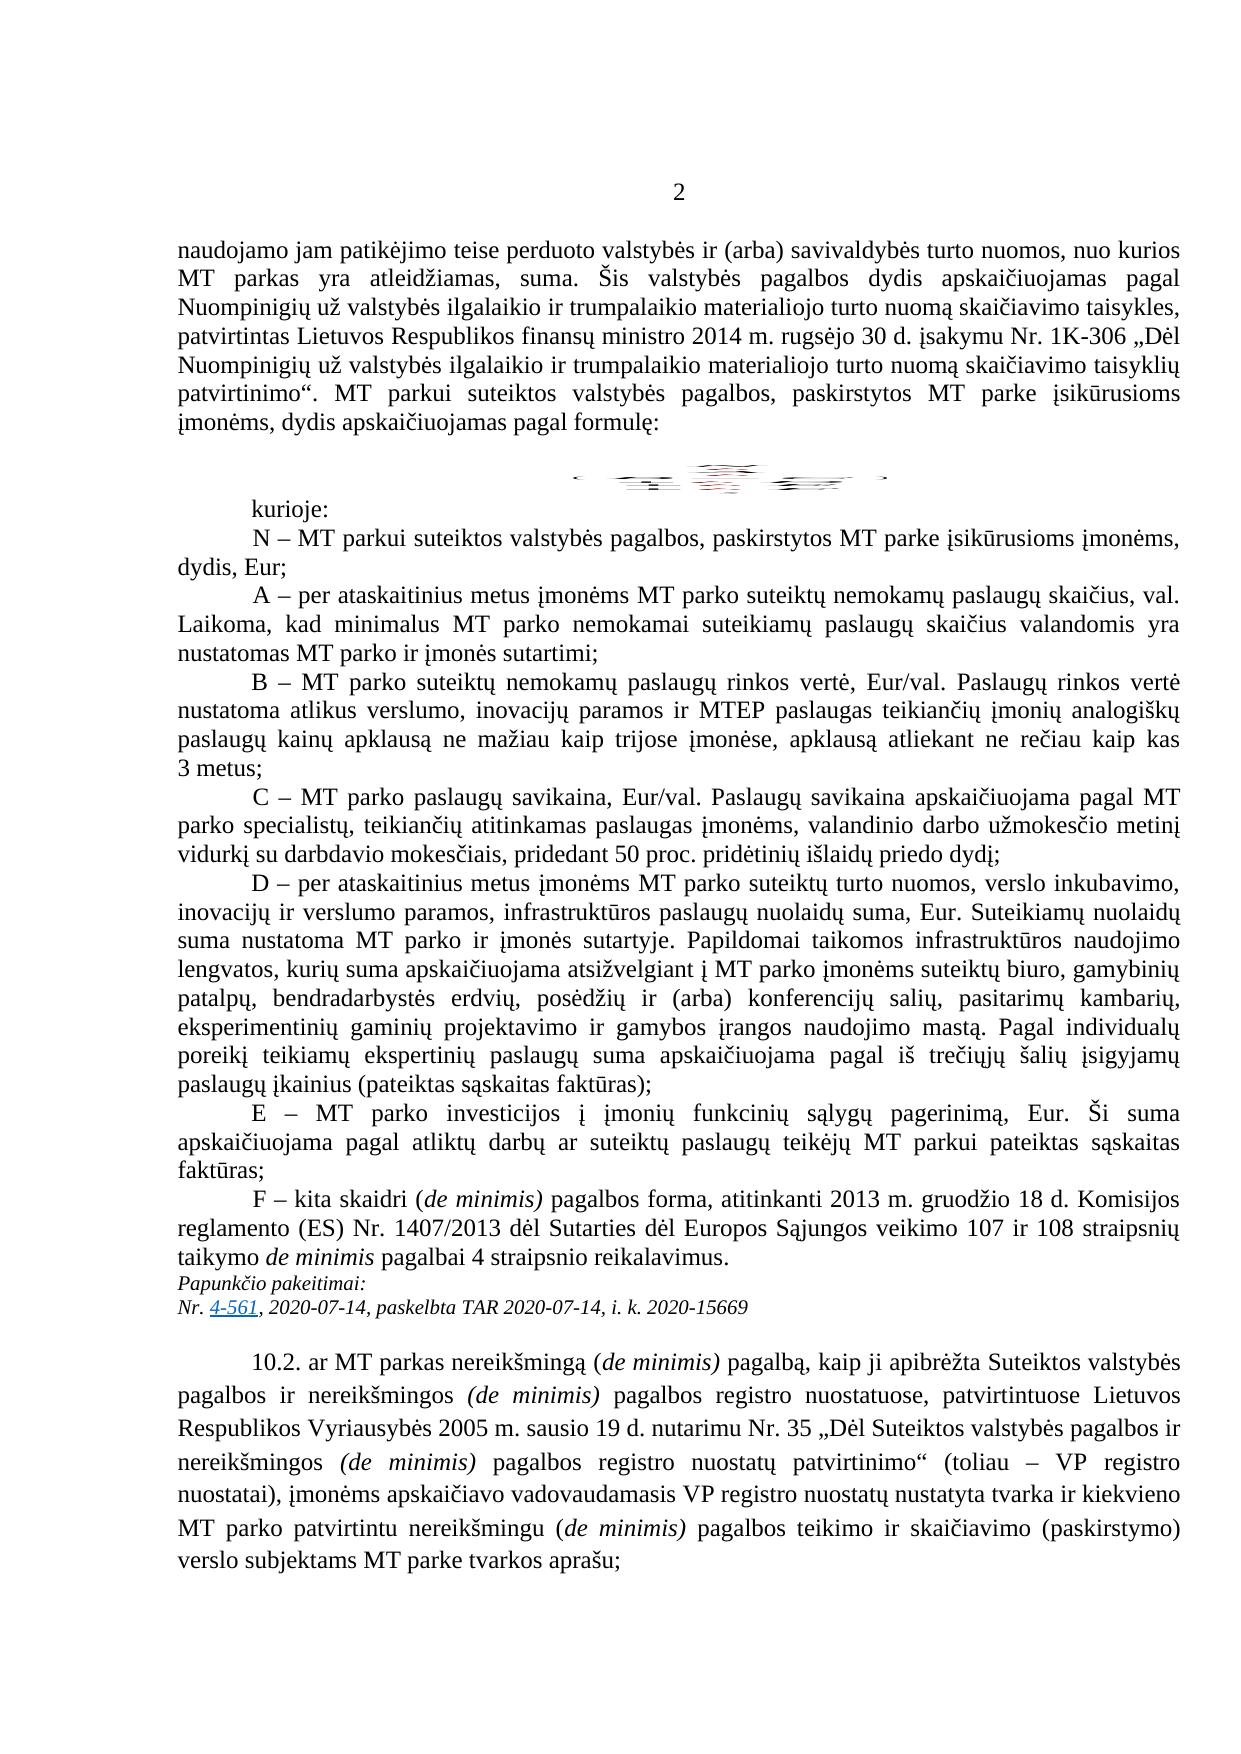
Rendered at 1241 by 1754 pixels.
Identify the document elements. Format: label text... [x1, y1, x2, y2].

text Papunkčio pakeitimai: [177, 1271, 1181, 1295]
text kurioje: [251, 494, 1181, 523]
text C – MT parko paslaugų savikaina, Eur/val. Paslaugų savikaina apskaičiuojama pagal MT parko specialistų, teikiančių atitinkamas paslaugas įmonėms, valandinio darbo užmokesčio metinį vidurkį su darbdavio mokesčiais, pridedant 50 proc. pridėtinių išlaidų priedo dydį; [177, 782, 1181, 868]
text E – MT parko investicijos į įmonių funkcinių sąlygų pagerinimą, Eur. Ši suma apskaičiuojama pagal atliktų darbų ar suteiktų paslaugų teikėjų MT parkui pateiktas sąskaitas faktūras; [177, 1098, 1181, 1184]
text Nr. 4-561, 2020-07-14, paskelbta TAR 2020-07-14, i. k. 2020-15669 [177, 1295, 1181, 1319]
text N – MT parkui suteiktos valstybės pagalbos, paskirstytos MT parke įsikūrusioms įmonėms, dydis, Eur; [177, 523, 1181, 581]
text naudojamo jam patikėjimo teise perduoto valstybės ir (arba) savivaldybės turto nuomos, nuo kurios MT parkas yra atleidžiamas, suma. Šis valstybės pagalbos dydis apskaičiuojamas pagal Nuompinigių už valstybės ilgalaikio ir trumpalaikio materialiojo turto nuomą skaičiavimo taisykles, patvirtintas Lietuvos Respublikos finansų ministro 2014 m. rugsėjo 30 d. įsakymu Nr. 1K-306 „Dėl Nuompinigių už valstybės ilgalaikio ir trumpalaikio materialiojo turto nuomą skaičiavimo taisyklių patvirtinimo“. MT parkui suteiktos valstybės pagalbos, paskirstytos MT parke įsikūrusioms įmonėms, dydis apskaičiuojamas pagal formulę: [177, 235, 1181, 436]
text B – MT parko suteiktų nemokamų paslaugų rinkos vertė, Eur/val. Paslaugų rinkos vertė nustatoma atlikus verslumo, inovacijų paramos ir MTEP paslaugas teikiančių įmonių analogiškų paslaugų kainų apklausą ne mažiau kaip trijose įmonėse, apklausą atliekant ne rečiau kaip kas 3 metus; [177, 667, 1181, 782]
text A – per ataskaitinius metus įmonėms MT parko suteiktų nemokamų paslaugų skaičius, val. Laikoma, kad minimalus MT parko nemokamai suteikiamų paslaugų skaičius valandomis yra nustatomas MT parko ir įmonės sutartimi; [177, 581, 1181, 667]
text 10.2. ar MT parkas nereikšmingą (de minimis) pagalbą, kaip ji apibrėžta Suteiktos valstybės pagalbos ir nereikšmingos (de minimis) pagalbos registro nuostatuose, patvirtintuose Lietuvos Respublikos Vyriausybės 2005 m. sausio 19 d. nutarimu Nr. 35 „Dėl Suteiktos valstybės pagalbos ir nereikšmingos (de minimis) pagalbos registro nuostatų patvirtinimo“ (toliau – VP registro nuostatai), įmonėms apskaičiavo vadovaudamasis VP registro nuostatų nustatyta tvarka ir kiekvieno MT parko patvirtintu nereikšmingu (de minimis) pagalbos teikimo ir skaičiavimo (paskirstymo) verslo subjektams MT parke tvarkos aprašu; [177, 1347, 1181, 1574]
text D – per ataskaitinius metus įmonėms MT parko suteiktų turto nuomos, verslo inkubavimo, inovacijų ir verslumo paramos, infrastruktūros paslaugų nuolaidų suma, Eur. Suteikiamų nuolaidų suma nustatoma MT parko ir įmonės sutartyje. Papildomai taikomos infrastruktūros naudojimo lengvatos, kurių suma apskaičiuojama atsižvelgiant į MT parko įmonėms suteiktų biuro, gamybinių patalpų, bendradarbystės erdvių, posėdžių ir (arba) konferencijų salių, pasitarimų kambarių, eksperimentinių gaminių projektavimo ir gamybos įrangos naudojimo mastą. Pagal individualų poreikį teikiamų ekspertinių paslaugų suma apskaičiuojama pagal iš trečiųjų šalių įsigyjamų paslaugų įkainius (pateiktas sąskaitas faktūras); [177, 868, 1181, 1098]
text F – kita skaidri (de minimis) pagalbos forma, atitinkanti 2013 m. gruodžio 18 d. Komisijos reglamento (ES) Nr. 1407/2013 dėl Sutarties dėl Europos Sąjungos veikimo 107 ir 108 straipsnių taikymo de minimis pagalbai 4 straipsnio reikalavimus. [177, 1184, 1181, 1271]
